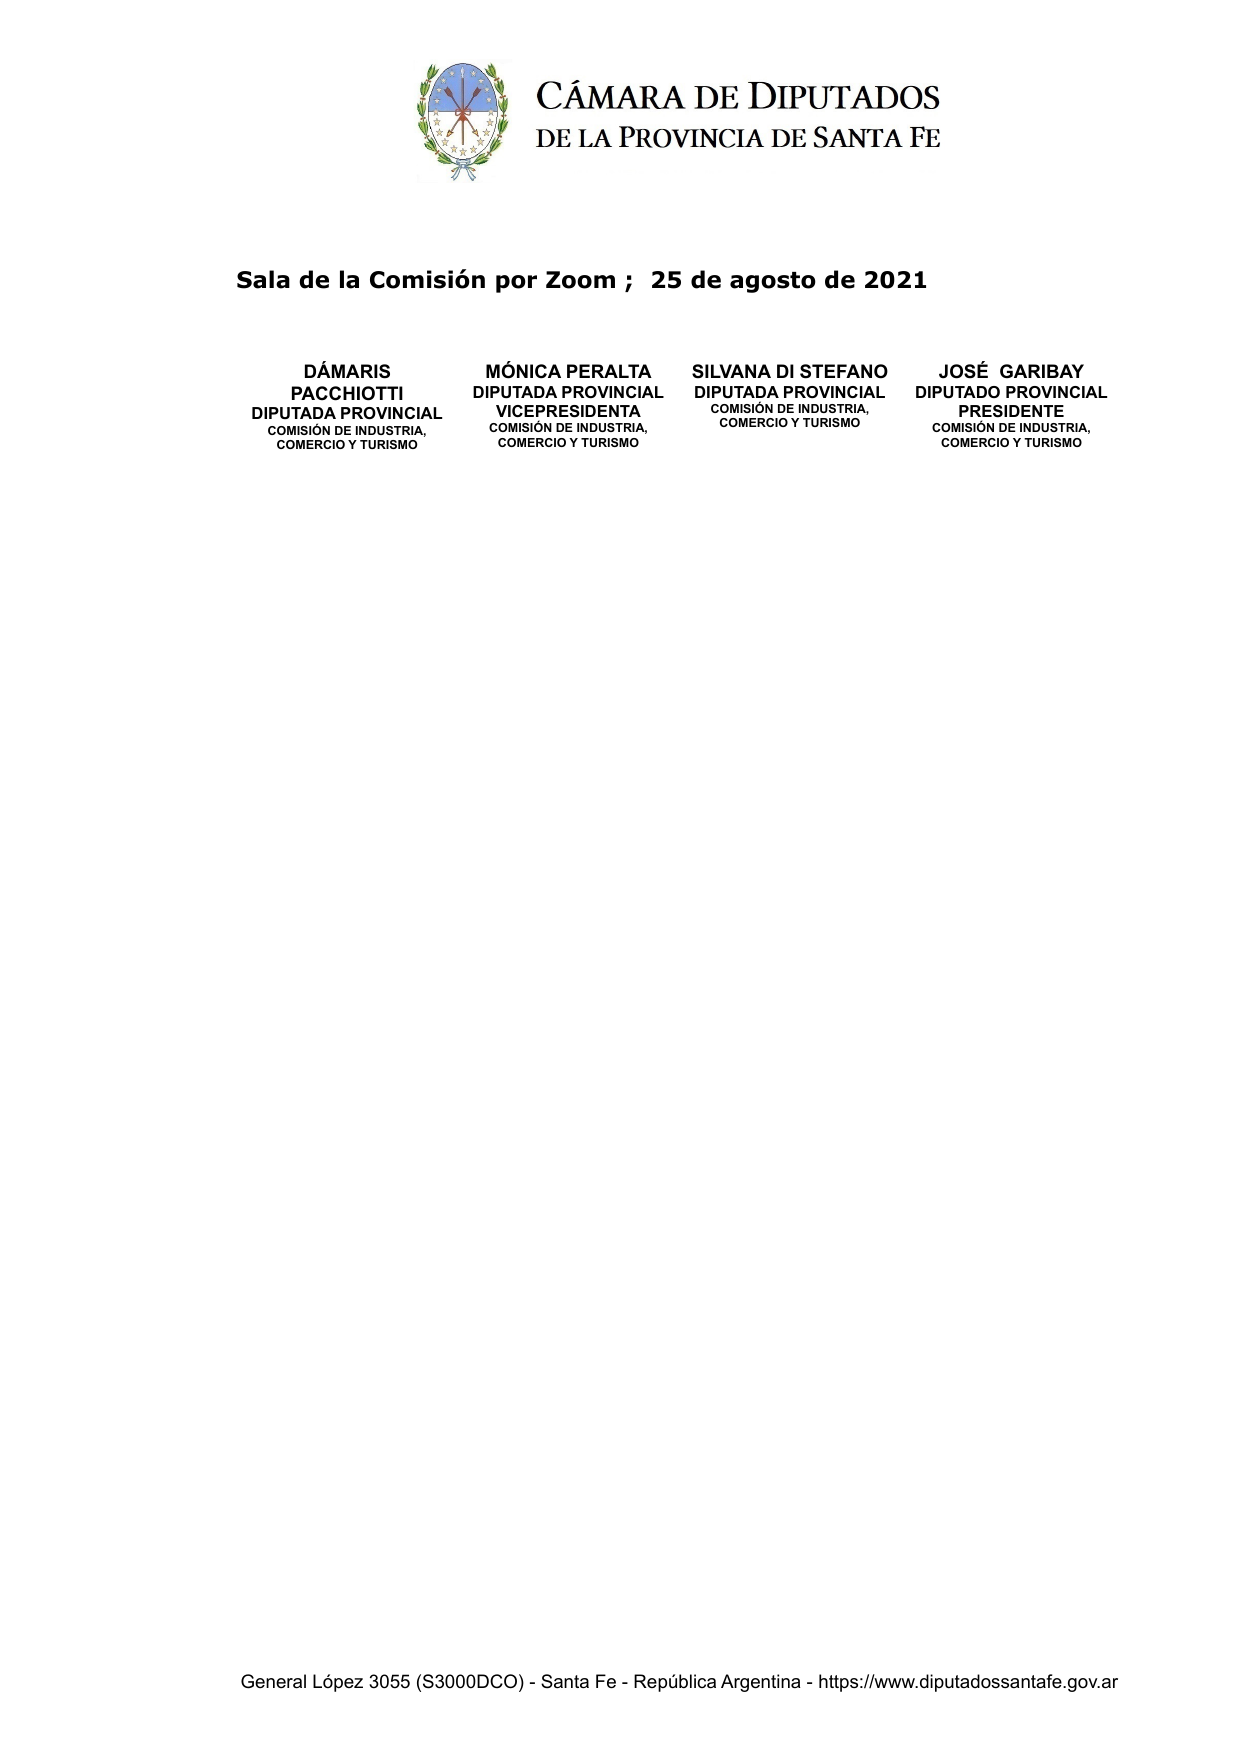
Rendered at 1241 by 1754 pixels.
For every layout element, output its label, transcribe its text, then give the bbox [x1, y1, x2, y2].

table_header DÁMARIS PACCHIOTTI DIPUTADA PROVINCIAL COMISIÓN DE INDUSTRIA, COMERCIO Y TURISMO [236, 352, 458, 461]
table_header MÓNICA PERALTA DIPUTADA PROVINCIAL VICEPRESIDENTA COMISIÓN DE INDUSTRIA, COMERCIO Y TURISMO [458, 352, 679, 461]
table_header JOSÉ GARIBAY DIPUTADO PROVINCIAL PRESIDENTE COMISIÓN DE INDUSTRIA, COMERCIO Y TURISMO [901, 352, 1122, 461]
picture [413, 59, 945, 183]
table_header SILVANA DI STEFANO DIPUTADA PROVINCIAL COMISIÓN DE INDUSTRIA, COMERCIO Y TURISMO [679, 352, 901, 461]
text Sala de la Comisión por Zoom ; 25 de agosto de 2021 [236, 265, 1122, 293]
